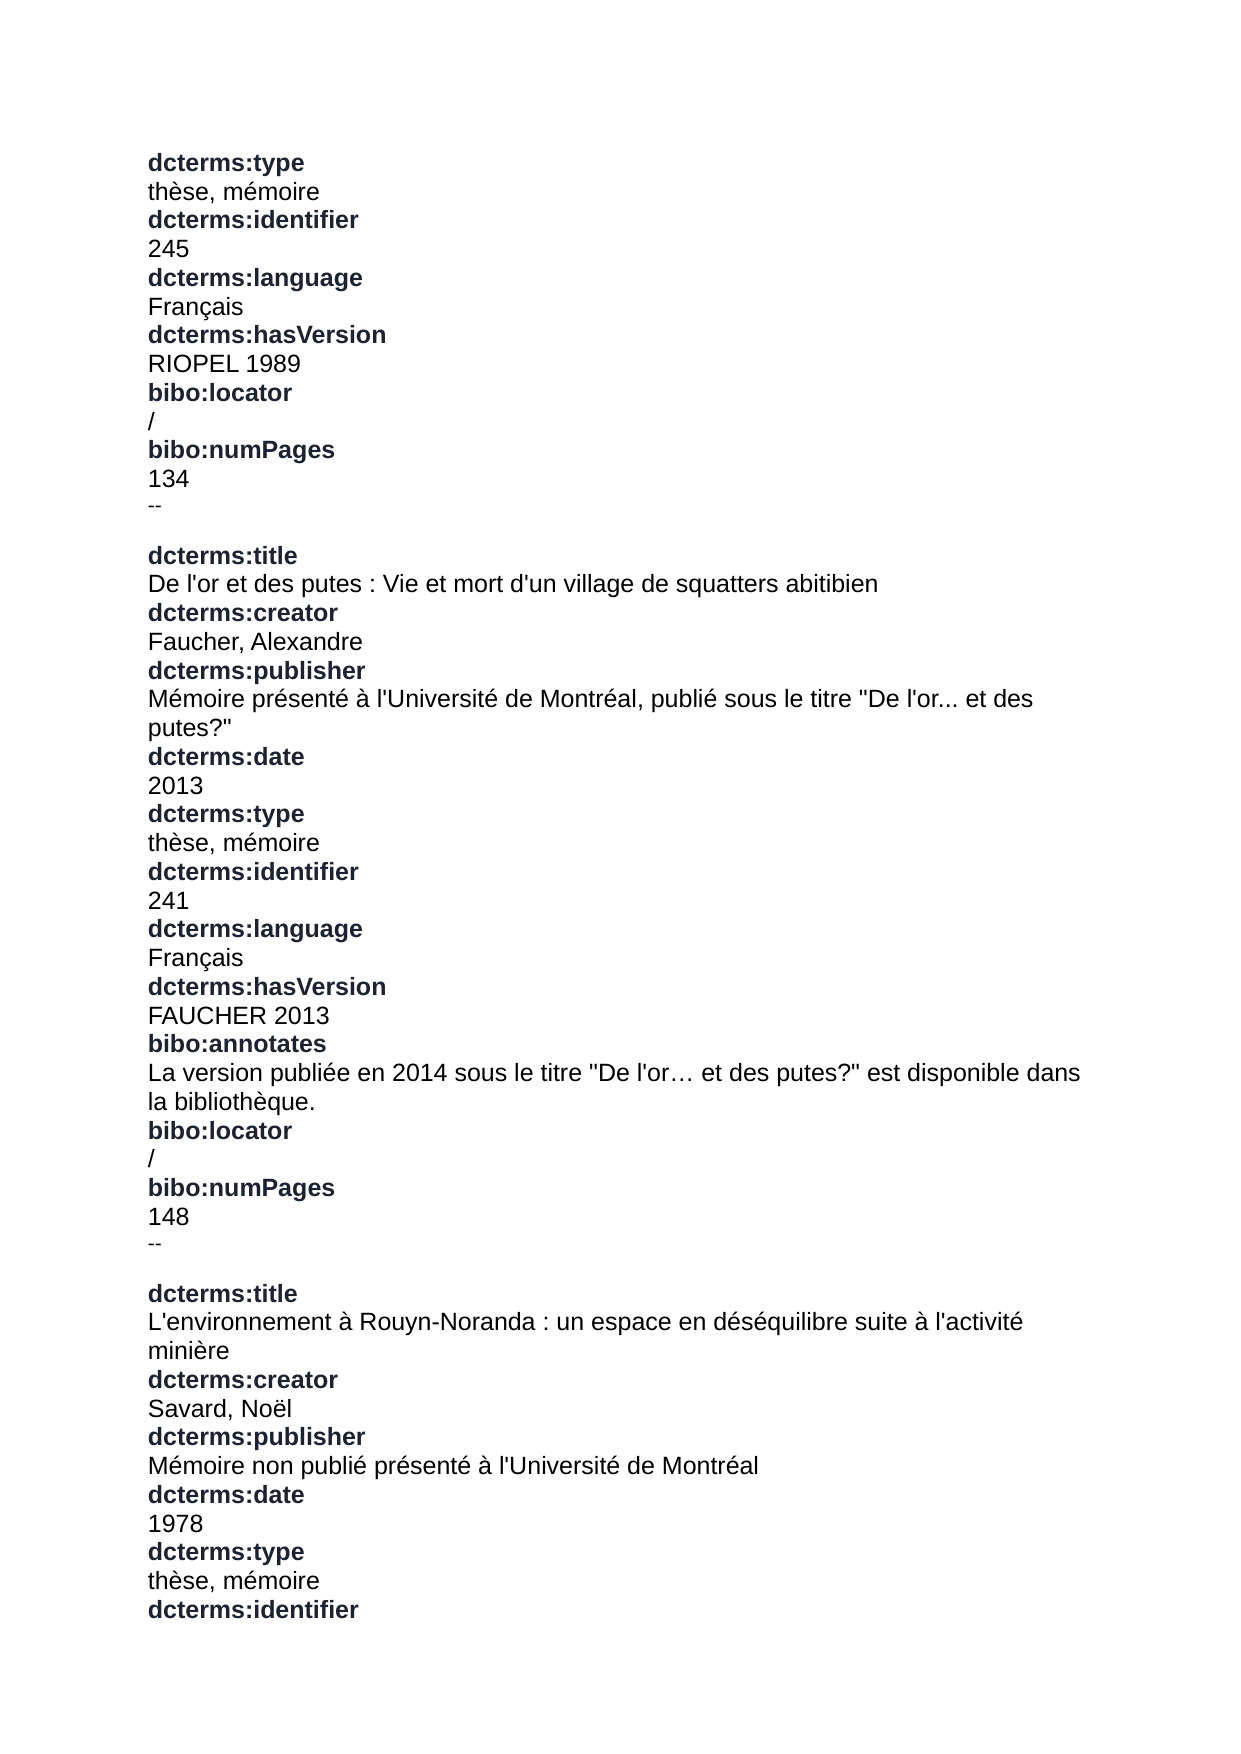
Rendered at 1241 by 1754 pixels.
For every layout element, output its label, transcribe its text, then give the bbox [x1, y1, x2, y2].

text dcterms:publisher [148, 656, 1092, 684]
text RIOPEL 1989 [148, 349, 1092, 378]
text L'environnement à Rouyn-Noranda : un espace en déséquilibre suite à l'activité minière [148, 1307, 1092, 1365]
text dcterms:identifier [148, 205, 1092, 234]
text dcterms:date [148, 1480, 1092, 1508]
text 1978 [148, 1508, 1092, 1537]
text La version publiée en 2014 sous le titre "De l'or… et des putes?" est disponible dans la bibliothèque. [148, 1058, 1092, 1116]
text / [148, 406, 1092, 435]
text bibo:numPages [148, 435, 1092, 464]
text Français [148, 943, 1092, 972]
text dcterms:type [148, 148, 1092, 176]
text 148 [148, 1202, 1092, 1231]
text Faucher, Alexandre [148, 627, 1092, 656]
text Mémoire présenté à l'Université de Montréal, publié sous le titre "De l'or... et des putes?" [148, 684, 1092, 742]
text bibo:numPages [148, 1173, 1092, 1202]
text dcterms:identifier [148, 1595, 1092, 1623]
text FAUCHER 2013 [148, 1001, 1092, 1029]
text bibo:locator [148, 378, 1092, 406]
text 245 [148, 234, 1092, 263]
text dcterms:language [148, 263, 1092, 291]
text dcterms:hasVersion [148, 972, 1092, 1001]
text Français [148, 291, 1092, 320]
text thèse, mémoire [148, 176, 1092, 205]
text dcterms:type [148, 799, 1092, 828]
text dcterms:publisher [148, 1422, 1092, 1451]
text Savard, Noël [148, 1393, 1092, 1422]
text 134 [148, 464, 1092, 493]
text bibo:locator [148, 1116, 1092, 1144]
text / [148, 1144, 1092, 1173]
text dcterms:hasVersion [148, 320, 1092, 349]
text dcterms:identifier [148, 857, 1092, 886]
text dcterms:creator [148, 1365, 1092, 1393]
text thèse, mémoire [148, 1566, 1092, 1595]
text dcterms:title [148, 541, 1092, 569]
text dcterms:language [148, 914, 1092, 943]
text Mémoire non publié présenté à l'Université de Montréal [148, 1451, 1092, 1480]
text dcterms:type [148, 1537, 1092, 1566]
text dcterms:creator [148, 598, 1092, 627]
text 241 [148, 886, 1092, 914]
text dcterms:title [148, 1278, 1092, 1307]
text 2013 [148, 771, 1092, 799]
text -- [148, 493, 1092, 517]
text bibo:annotates [148, 1029, 1092, 1058]
text dcterms:date [148, 742, 1092, 771]
text thèse, mémoire [148, 828, 1092, 857]
text De l'or et des putes : Vie et mort d'un village de squatters abitibien [148, 569, 1092, 598]
text -- [148, 1231, 1092, 1254]
